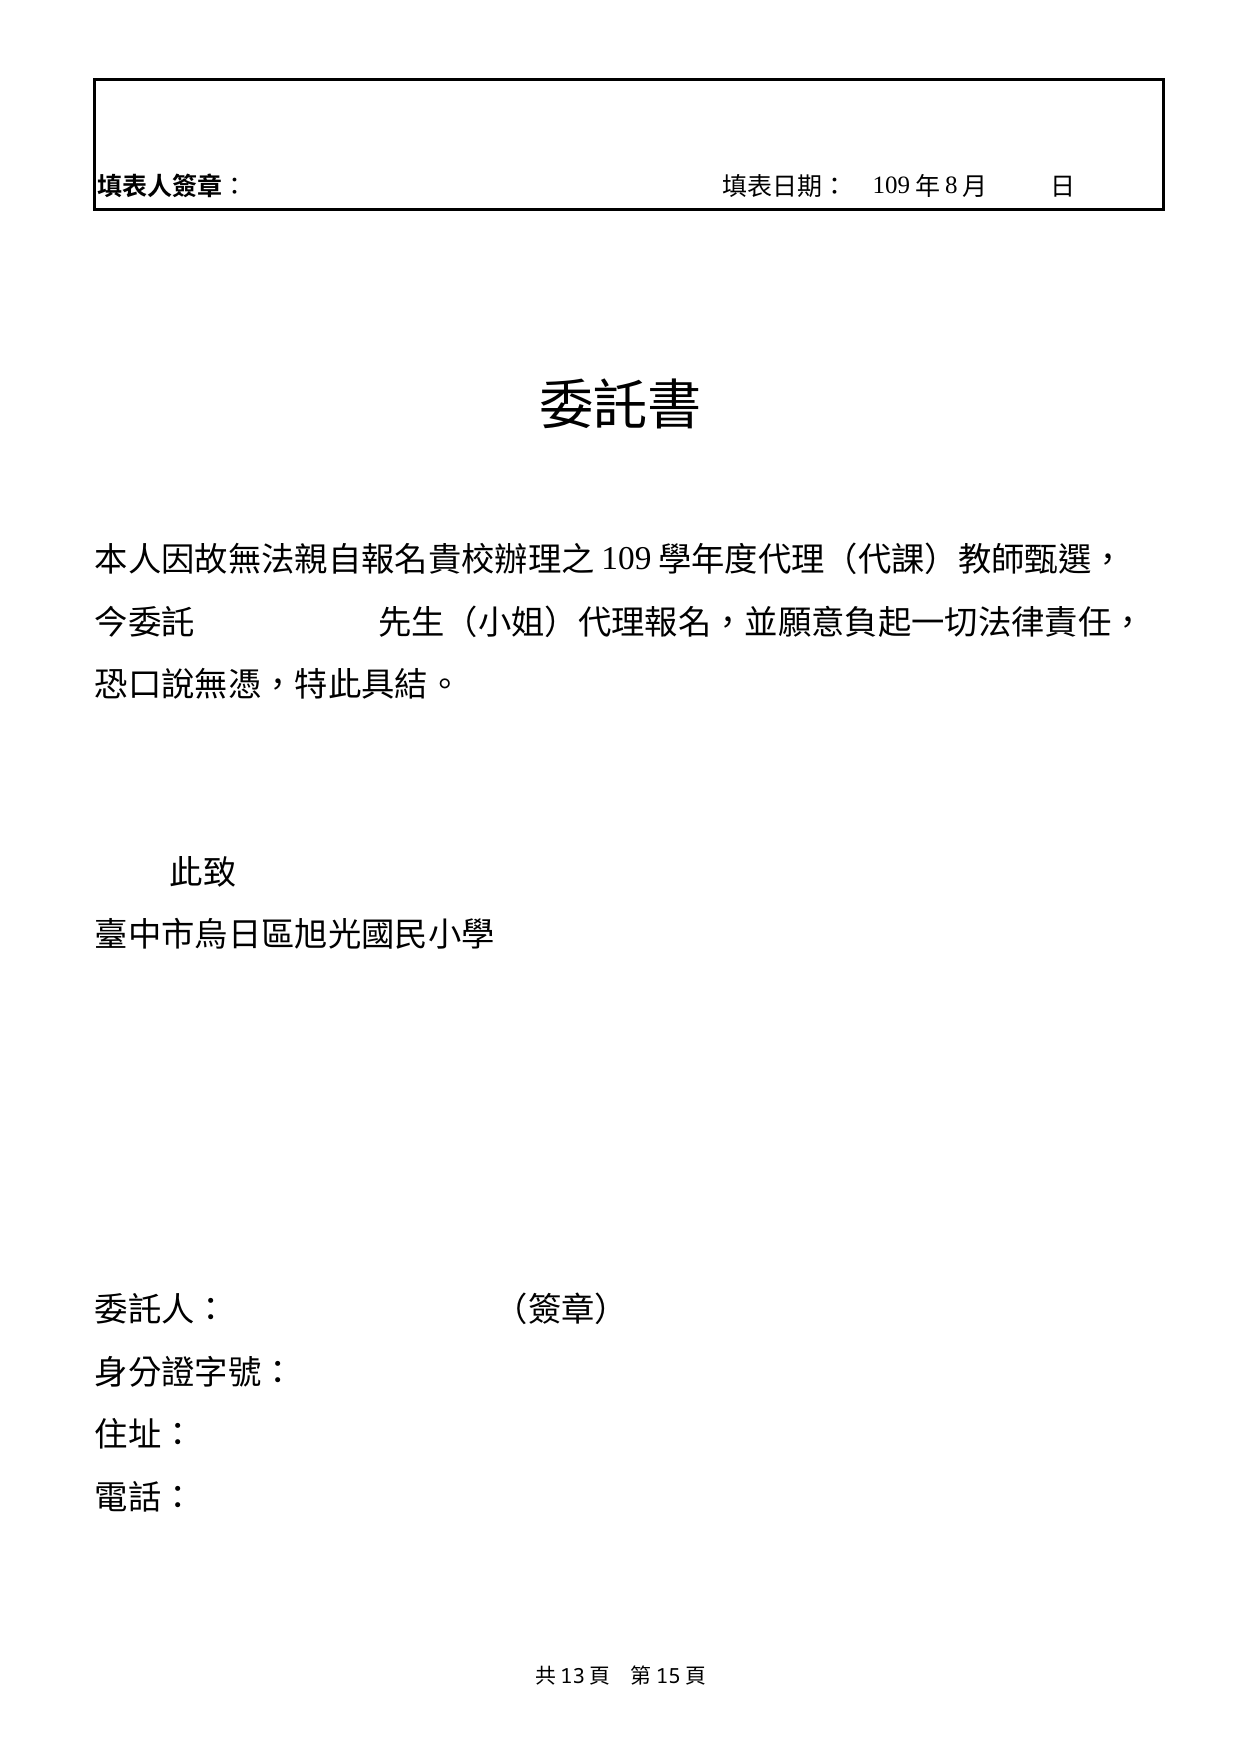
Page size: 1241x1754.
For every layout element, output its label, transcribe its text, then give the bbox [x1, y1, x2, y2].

text 今委託 先生（小姐）代理報名，並願意負起一切法律責任，恐口說無憑，特此具結。 [94, 578, 1146, 703]
text 身分證字號： [94, 1328, 1146, 1391]
text 委託書 [94, 328, 1146, 453]
text 臺中市烏日區旭光國民小學 [94, 891, 1146, 953]
text 電話： [94, 1453, 1146, 1516]
table_cell 填表人簽章： 填表日期： 109年8月 日 [96, 81, 1162, 208]
text 此致 [94, 828, 1146, 891]
text 住址： [94, 1391, 1146, 1453]
text 委託人： （簽章） [94, 1266, 1146, 1328]
text 本人因故無法親自報名貴校辦理之109學年度代理（代課）教師甄選， [94, 516, 1146, 578]
